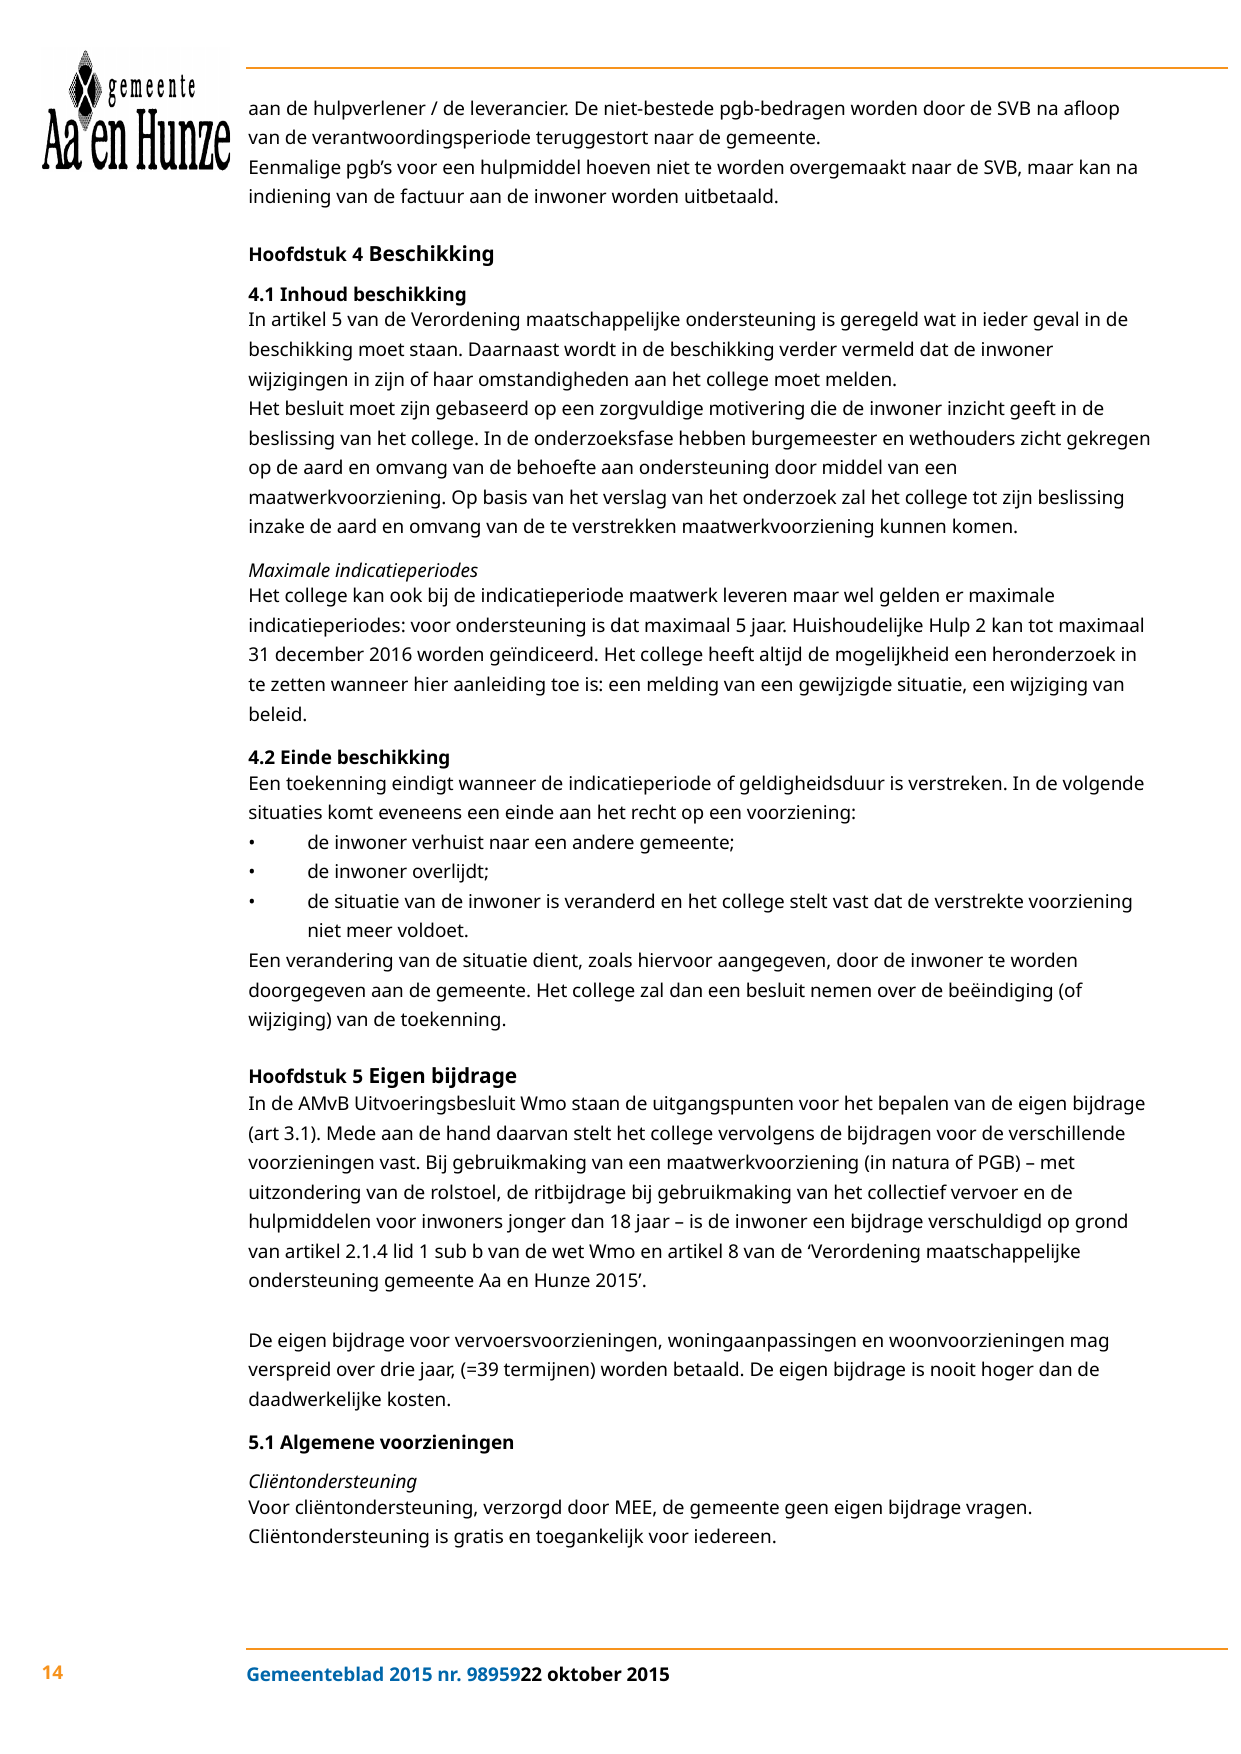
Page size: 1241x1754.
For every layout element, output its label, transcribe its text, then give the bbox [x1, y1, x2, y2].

text In artikel 5 van de Verordening maatschappelijke ondersteuning is geregeld wat in ieder geval in de beschikking moet staan. Daarnaast wordt in de beschikking verder vermeld dat de inwoner wijzigingen in zijn of haar omstandigheden aan het college moet melden. [248, 307, 1152, 391]
text 4.2 Einde beschikking [248, 744, 1152, 770]
text aan de hulpverlener / de leverancier. De niet-bestede pgb-bedragen worden door de SVB na afloop van de verantwoordingsperiode teruggestort naar de gemeente. [248, 95, 1152, 150]
text Het college kan ook bij de indicatieperiode maatwerk leveren maar wel gelden er maximale indicatieperiodes: voor ondersteuning is dat maximaal 5 jaar. Huishoudelijke Hulp 2 kan tot maximaal 31 december 2016 worden geïndiceerd. Het college heeft altijd de mogelijkheid een heronderzoek in te zetten wanneer hier aanleiding toe is: een melding van een gewijzigde situatie, een wijziging van beleid. [248, 582, 1152, 727]
text Voor cliëntondersteuning, verzorgd door MEE, de gemeente geen eigen bijdrage vragen. Cliëntondersteuning is gratis en toegankelijk voor iedereen. [248, 1494, 1152, 1549]
text Maximale indicatieperiodes [248, 557, 1152, 582]
list de inwoner overlijdt; [248, 858, 1152, 884]
list de inwoner verhuist naar een andere gemeente; [248, 829, 1152, 854]
text Het besluit moet zijn gebaseerd op een zorgvuldige motivering die de inwoner inzicht geeft in de beslissing van het college. In de onderzoeksfase hebben burgemeester en wethouders zicht gekregen op de aard en omvang van de behoefte aan ondersteuning door middel van een maatwerkvoorziening. Op basis van het verslag van het onderzoek zal het college tot zijn beslissing inzake de aard en omvang van de te verstrekken maatwerkvoorziening kunnen komen. [248, 395, 1152, 539]
text Cliëntondersteuning [248, 1468, 1152, 1494]
text Hoofdstuk 4 Beschikking [248, 239, 1152, 267]
text Hoofdstuk 5 Eigen bijdrage [248, 1062, 1152, 1090]
text De eigen bijdrage voor vervoersvoorzieningen, woningaanpassingen en woonvoorzieningen mag verspreid over drie jaar, (=39 termijnen) worden betaald. De eigen bijdrage is nooit hoger dan de daadwerkelijke kosten. [248, 1327, 1152, 1412]
text In de AMvB Uitvoeringsbesluit Wmo staan de uitgangspunten voor het bepalen van de eigen bijdrage (art 3.1). Mede aan de hand daarvan stelt het college vervolgens de bijdragen voor de verschillende voorzieningen vast. Bij gebruikmaking van een maatwerkvoorziening (in natura of PGB) – met uitzondering van de rolstoel, de ritbijdrage bij gebruikmaking van het collectief vervoer en de hulpmiddelen voor inwoners jonger dan 18 jaar – is de inwoner een bijdrage verschuldigd op grond van artikel 2.1.4 lid 1 sub b van de wet Wmo en artikel 8 van de ‘Verordening maatschappelijke ondersteuning gemeente Aa en Hunze 2015’. [248, 1090, 1152, 1293]
text 5.1 Algemene voorzieningen [248, 1429, 1152, 1455]
text Een verandering van de situatie dient, zoals hiervoor aangegeven, door de inwoner te worden doorgegeven aan de gemeente. Het college zal dan een besluit nemen over de beëindiging (of wijziging) van de toekenning. [248, 947, 1152, 1032]
list de situatie van de inwoner is veranderd en het college stelt vast dat de verstrekte voorziening niet meer voldoet. [248, 888, 1152, 943]
text Een toekenning eindigt wanneer de indicatieperiode of geldigheidsduur is verstreken. In de volgende situaties komt eveneens een einde aan het recht op een voorziening: [248, 770, 1152, 825]
text 4.1 Inhoud beschikking [248, 281, 1152, 307]
text Eenmalige pgb’s voor een hulpmiddel hoeven niet te worden overgemaakt naar de SVB, maar kan na indiening van de factuur aan de inwoner worden uitbetaald. [248, 154, 1152, 209]
picture [41, 47, 231, 172]
